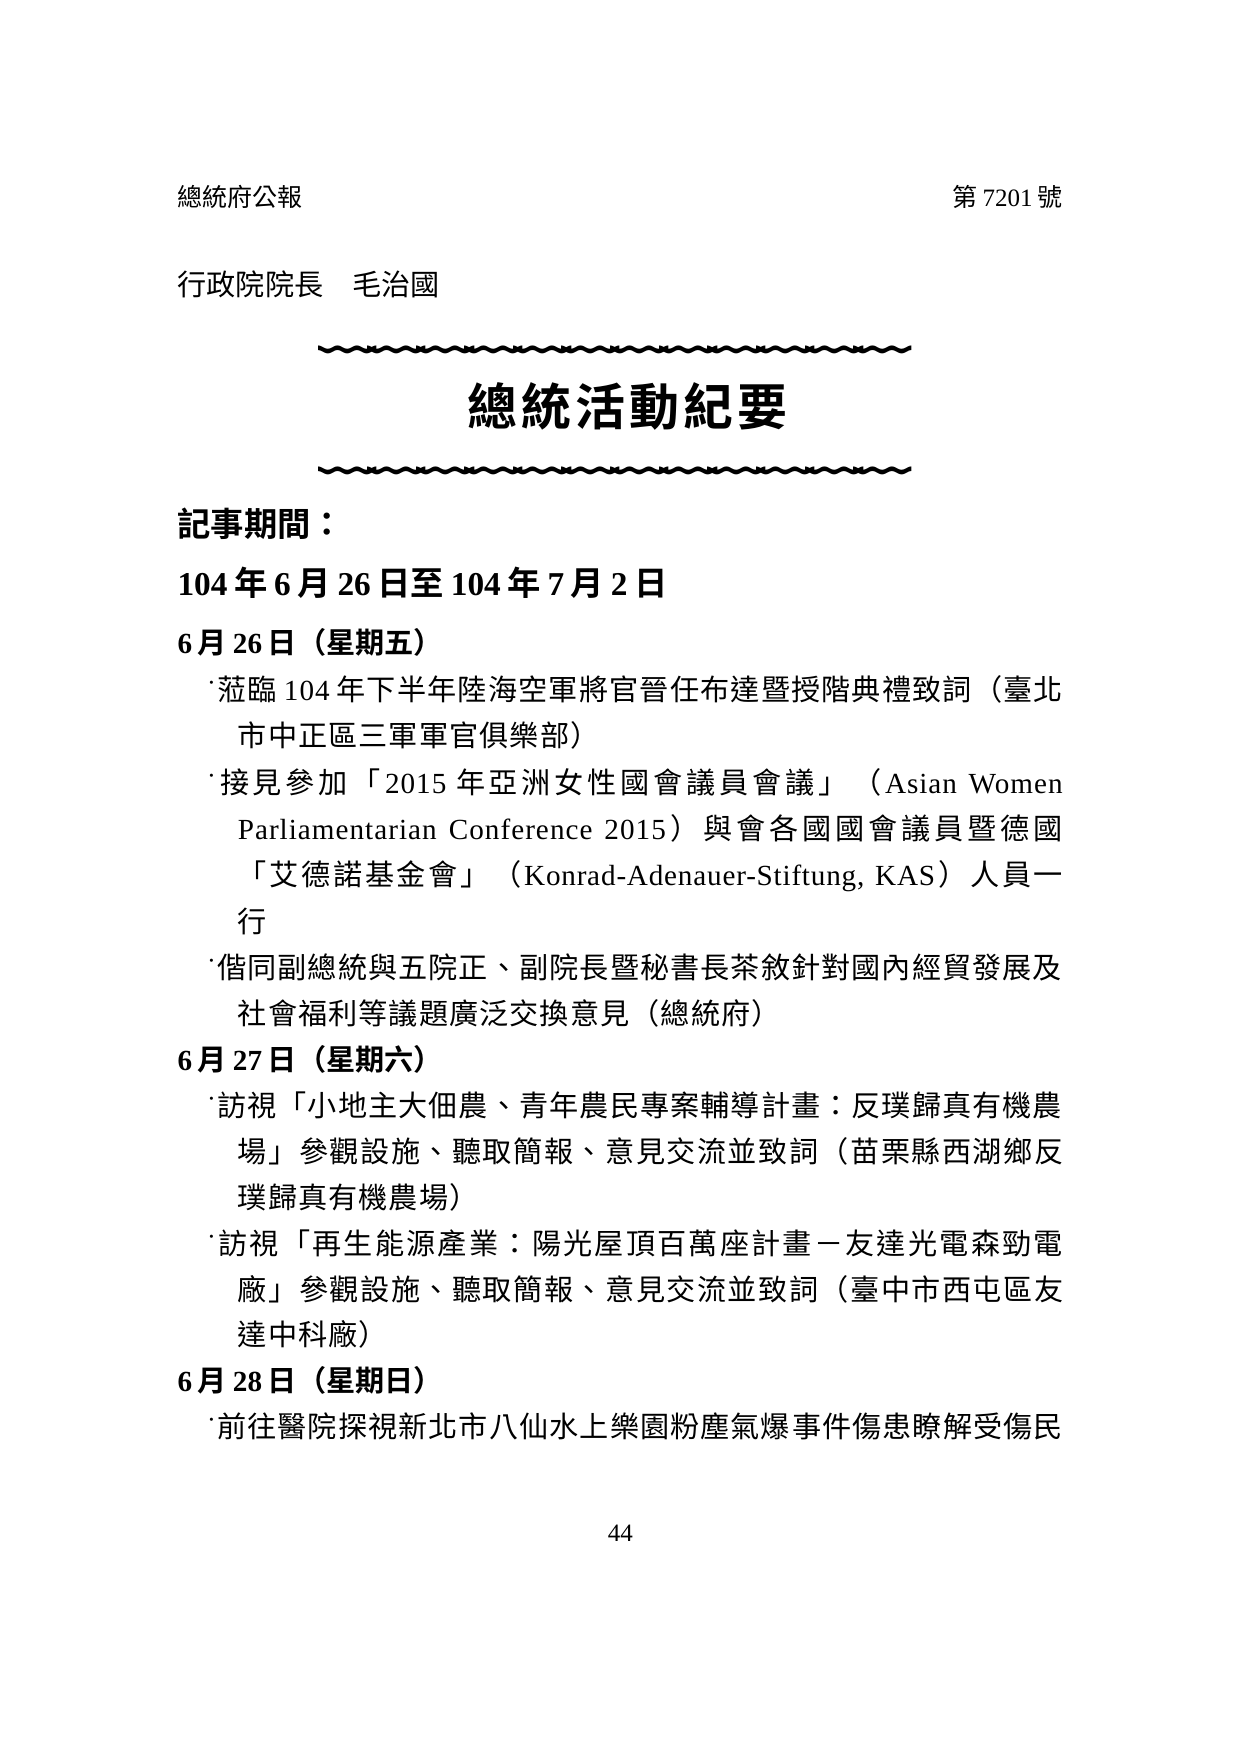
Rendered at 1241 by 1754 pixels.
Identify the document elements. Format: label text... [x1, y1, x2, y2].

text ˙訪視「小地主大佃農、青年農民專案輔導計畫：反璞歸真有機農場」參觀設施、聽取簡報、意見交流並致詞（苗栗縣西湖鄉反璞歸真有機農場） [206, 1080, 1063, 1217]
text 6月27日（星期六） [177, 1034, 1063, 1080]
text 總統活動紀要 [192, 378, 1063, 437]
text 行政院院長 毛治國 [177, 266, 1063, 303]
text ˙偕同副總統與五院正、副院長暨秘書長茶敘針對國內經貿發展及社會福利等議題廣泛交換意見（總統府） [206, 941, 1063, 1034]
text ˙蒞臨104年下半年陸海空軍將官晉任布達暨授階典禮致詞（臺北市中正區三軍軍官俱樂部） [206, 663, 1063, 756]
text ˙訪視「再生能源產業：陽光屋頂百萬座計畫－友達光電森勁電廠」參觀設施、聽取簡報、意見交流並致詞（臺中市西屯區友達中科廠） [206, 1217, 1063, 1355]
text ˙接見參加「2015年亞洲女性國會議員會議」（Asian Women Parliamentarian Conference 2015）與會各國國會議員暨德國「艾德諾基金會」（Konrad-Adenauer-Stiftung, KAS）人員一行 [206, 756, 1063, 941]
text 6月28日（星期日） [177, 1355, 1063, 1401]
text ˙前往醫院探視新北市八仙水上樂園粉塵氣爆事件傷患瞭解受傷民 [206, 1401, 1063, 1447]
text ﹏﹏﹏﹏﹏﹏﹏﹏﹏﹏﹏﹏ [177, 328, 1063, 353]
text 104年6月26日至104年7月2日 [177, 558, 1063, 604]
text 記事期間： [177, 499, 1063, 546]
text ﹏﹏﹏﹏﹏﹏﹏﹏﹏﹏﹏﹏ [177, 449, 1063, 474]
text 6月26日（星期五） [177, 617, 1063, 663]
